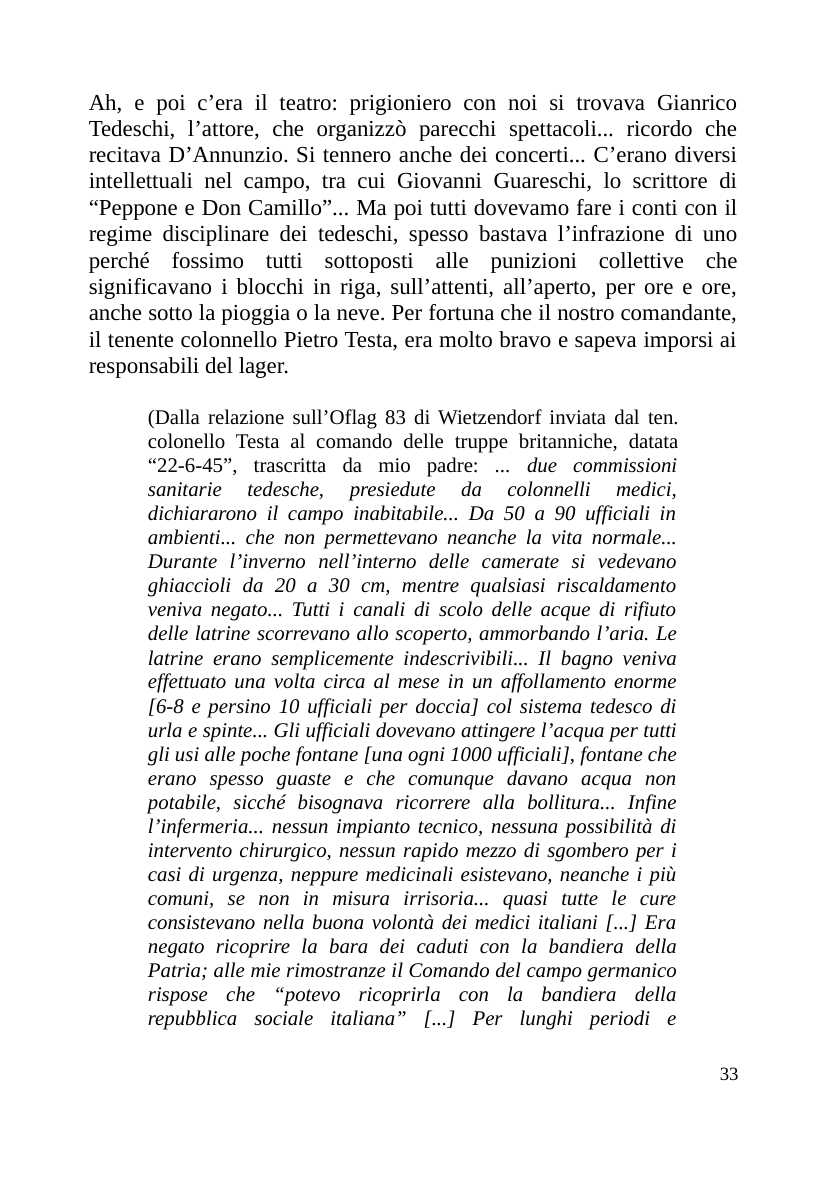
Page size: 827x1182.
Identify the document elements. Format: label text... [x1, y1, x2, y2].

text (Dalla relazione sull’Oflag 83 di Wietzendorf inviata dal ten. colonello Testa al comando delle truppe britanniche, datata “22-6-45”, trascritta da mio padre: ... due commissioni sanitarie tedesche, presiedute da colonnelli medici, dichiararono il campo inabitabile... Da 50 a 90 ufficiali in ambienti... che non permettevano neanche la vita normale... Durante l’inverno nell’interno delle camerate si vedevano ghiaccioli da 20 a 30 cm, mentre qualsiasi riscaldamento veniva negato... Tutti i canali di scolo delle acque di rifiuto delle latrine scorrevano allo scoperto, ammorbando l’aria. Le latrine erano semplicemente indescrivibili... Il bagno veniva effettuato una volta circa al mese in un affollamento enorme [6-8 e persino 10 ufficiali per doccia] col sistema tedesco di urla e spinte... Gli ufficiali dovevano attingere l’acqua per tutti gli usi alle poche fontane [una ogni 1000 ufficiali], fontane che erano spesso guaste e che comunque davano acqua non potabile, sicché bisognava ricorrere alla bollitura... Infine l’infermeria... nessun impianto tecnico, nessuna possibilità di intervento chirurgico, nessun rapido mezzo di sgombero per i casi di urgenza, neppure medicinali esistevano, neanche i più comuni, se non in misura irrisoria... quasi tutte le cure consistevano nella buona volontà dei medici italiani [...] Era negato ricoprire la bara dei caduti con la bandiera della Patria; alle mie rimostranze il Comando del campo germanico rispose che “potevo ricoprirla con la bandiera della repubblica sociale italiana” [...] Per lunghi periodi e [148, 405, 679, 1030]
text Ah, e poi c’era il teatro: prigioniero con noi si trovava Gianrico Tedeschi, l’attore, che organizzò parecchi spettacoli... ricordo che recitava D’Annunzio. Si tennero anche dei concerti... C’erano diversi intellettuali nel campo, tra cui Giovanni Guareschi, lo scrittore di “Peppone e Don Camillo”... Ma poi tutti dovevamo fare i conti con il regime disciplinare dei tedeschi, spesso bastava l’infrazione di uno perché fossimo tutti sottoposti alle punizioni collettive che significavano i blocchi in riga, sull’attenti, all’aperto, per ore e ore, anche sotto la pioggia o la neve. Per fortuna che il nostro comandante, il tenente colonnello Pietro Testa, era molto bravo e sapeva imporsi ai responsabili del lager. [88, 88, 738, 378]
